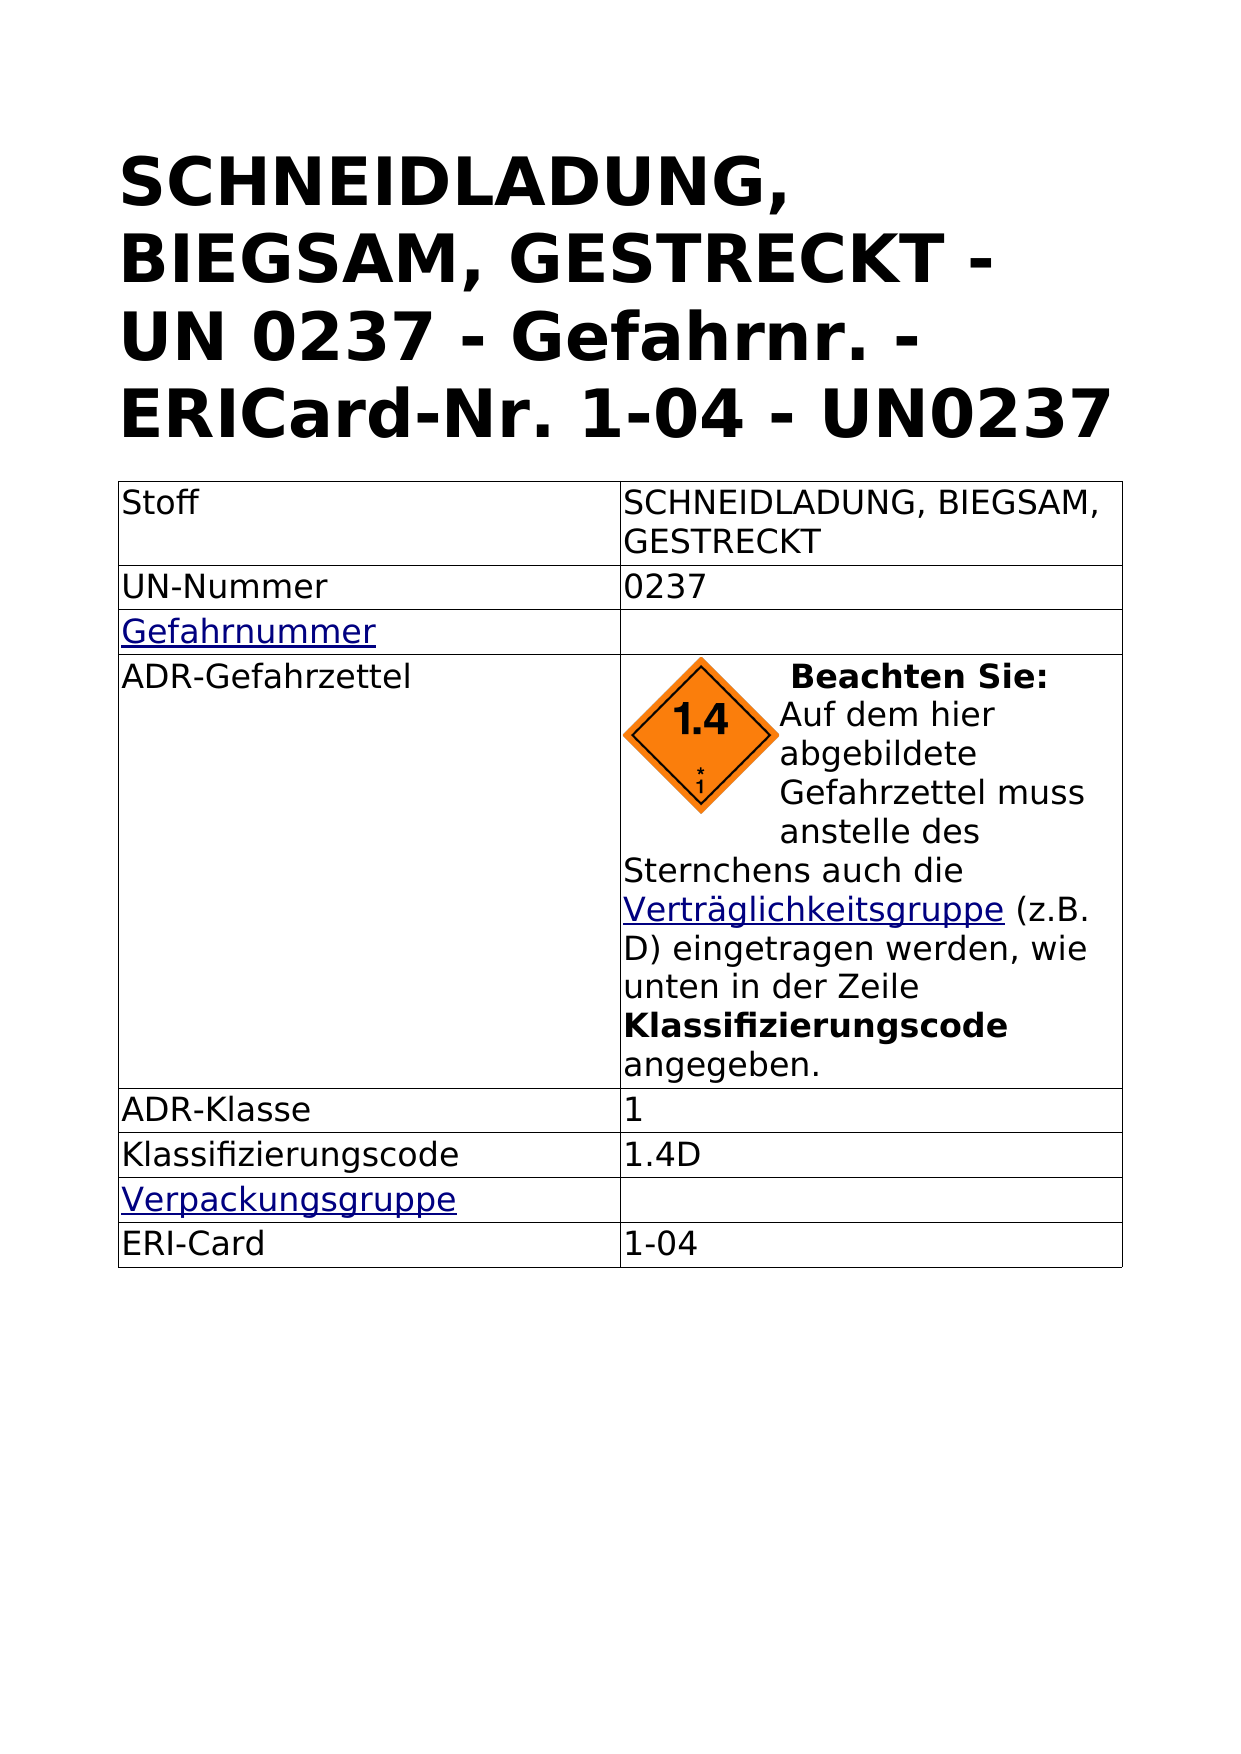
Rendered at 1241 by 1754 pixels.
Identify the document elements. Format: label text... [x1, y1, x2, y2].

table_cell ADR-Klasse [119, 1089, 620, 1132]
table_cell ADR-Gefahrzettel [119, 655, 620, 1087]
table_cell UN-Nummer [119, 566, 620, 609]
table_cell Verpackungsgruppe [119, 1178, 620, 1222]
table_cell 1 [621, 1089, 1122, 1132]
table_cell ERI-Card [119, 1223, 620, 1267]
table_cell 0237 [621, 566, 1122, 609]
subtitle SCHNEIDLADUNG, BIEGSAM, GESTRECKT - UN 0237 - Gefahrnr. - ERICard-Nr. 1-04 - UN0237 [118, 143, 1122, 453]
table_cell 1.4D [621, 1133, 1122, 1177]
picture [622, 657, 780, 814]
table_cell 1-04 [621, 1223, 1122, 1267]
table_header Stoff [119, 482, 620, 564]
table_header SCHNEIDLADUNG, BIEGSAM, GESTRECKT [621, 482, 1122, 564]
table_cell Gefahrnummer [119, 610, 620, 654]
table_cell [621, 1178, 1122, 1222]
table_cell Beachten Sie: Auf dem hier abgebildete Gefahrzettel muss anstelle des Sternchens auch die Verträglichkeitsgruppe (z.B. D) eingetragen werden, wie unten in der Zeile Klassifizierungscode angegeben. [621, 655, 1122, 1087]
table_cell [621, 610, 1122, 654]
table_cell Klassifizierungscode [119, 1133, 620, 1177]
